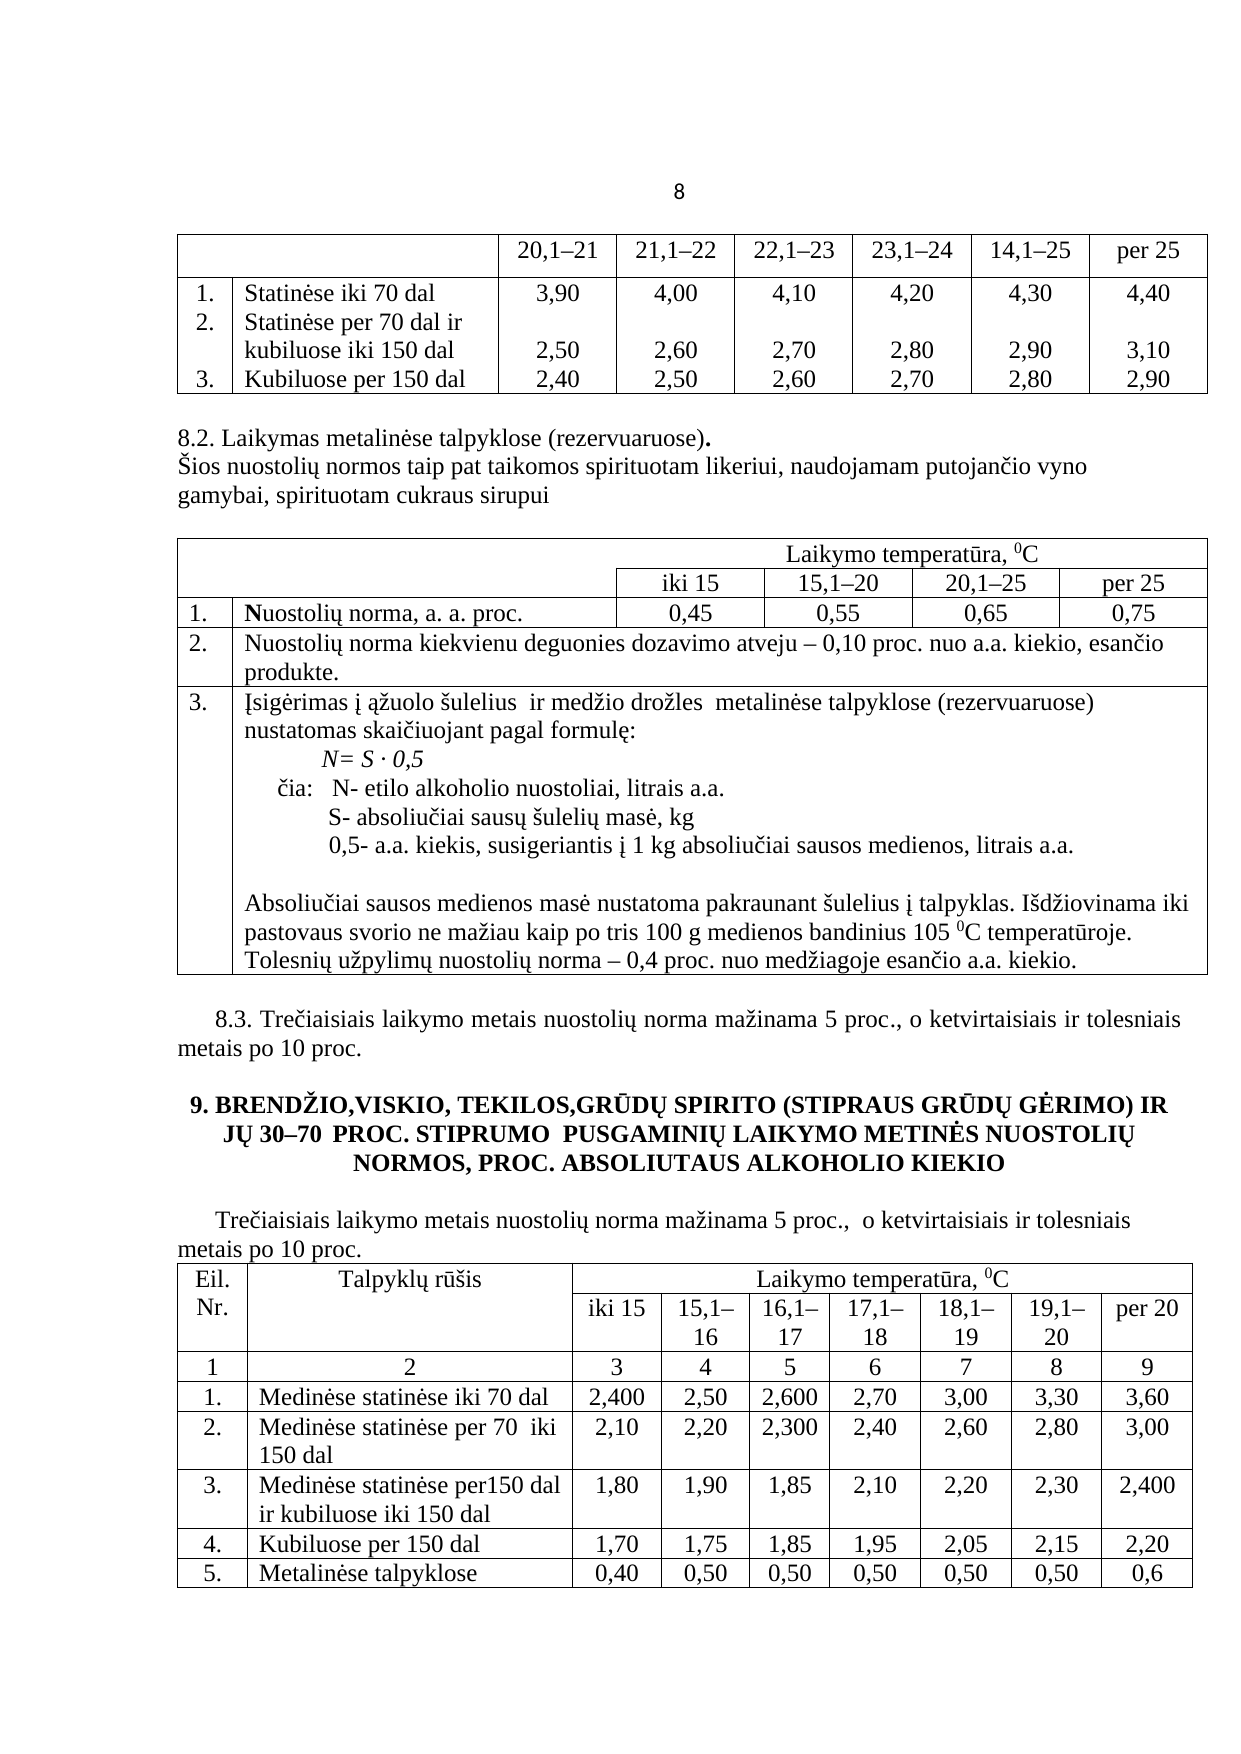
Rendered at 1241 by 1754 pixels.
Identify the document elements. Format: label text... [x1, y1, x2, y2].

table_cell 0,75 [1060, 598, 1207, 627]
table_cell Nuostolių norma, a. a. proc. [233, 598, 616, 627]
table_cell Medinėse statinėse iki 70 dal [248, 1382, 572, 1411]
table_cell 1,85 [750, 1529, 829, 1557]
table_cell 5. [178, 1559, 247, 1587]
table_cell 9 [1102, 1352, 1192, 1381]
table_cell 22,1–23 [735, 235, 852, 277]
table_cell 2,10 [830, 1470, 920, 1528]
table_cell 21,1–22 [617, 235, 734, 277]
table_cell 0,50 [1012, 1559, 1101, 1587]
table_cell 1. [178, 1382, 247, 1411]
table_cell 0,50 [750, 1559, 829, 1587]
table_cell 15,1–16 [662, 1294, 749, 1351]
table_cell 0,50 [662, 1559, 749, 1587]
table_cell 2,20 [1102, 1529, 1192, 1557]
table_cell 2,300 [750, 1412, 829, 1469]
table_cell iki 15 [617, 569, 764, 597]
table_header Eil.Nr. [178, 1264, 247, 1351]
table_cell 1,95 [830, 1529, 920, 1557]
table_cell 17,1–18 [830, 1294, 920, 1351]
table_cell 2,80 [1012, 1412, 1101, 1469]
table_cell Medinėse statinėse per150 dal ir kubiluose iki 150 dal [248, 1470, 572, 1528]
table_cell 1,70 [573, 1529, 661, 1557]
table_cell 2,70 [830, 1382, 920, 1411]
table_header Talpyklų rūšis [248, 1264, 572, 1351]
table_cell 16,1–17 [750, 1294, 829, 1351]
table_cell 0,6 [1102, 1559, 1192, 1587]
table_cell 3,00 [921, 1382, 1011, 1411]
table_cell 2,400 [573, 1382, 661, 1411]
table_cell 2,20 [921, 1470, 1011, 1528]
table_cell 3 [573, 1352, 661, 1381]
table_cell 2,20 [662, 1412, 749, 1469]
table_cell 2,15 [1012, 1529, 1101, 1557]
text 8.2. Laikymas metalinėse talpyklose (rezervuaruose). [177, 423, 1181, 451]
table_cell Medinėse statinėse per 70 iki 150 dal [248, 1412, 572, 1469]
text Trečiaisiais laikymo metais nuostolių norma mažinama 5 proc., o ketvirtaisiais ir tolesniais metais po 10 proc. [177, 1205, 1181, 1263]
table_cell 2,10 [573, 1412, 661, 1469]
table_cell Statinėse iki 70 dal Statinėse per 70 dal ir kubiluose iki 150 dal Kubiluose per 150 dal [233, 278, 498, 393]
table_cell 15,1–20 [765, 569, 912, 597]
table_cell 14,1–25 [972, 235, 1089, 277]
table_cell 2,05 [921, 1529, 1011, 1557]
table_cell 4,30 2,90 2,80 [972, 278, 1089, 393]
table_cell 18,1–19 [921, 1294, 1011, 1351]
table_cell 3,30 [1012, 1382, 1101, 1411]
table_cell 0,65 [913, 598, 1059, 627]
table_cell 4,00 2,60 2,50 [617, 278, 734, 393]
table_cell per 25 [1090, 235, 1207, 277]
text Šios nuostolių normos taip pat taikomos spirituotam likeriui, naudojamam putojančio vyno gamybai, spirituotam cukraus sirupui [177, 451, 1181, 509]
table_cell 3,60 [1102, 1382, 1192, 1411]
text 9. BRENDŽIO,VISKIO, TEKILOS,GRŪDŲ SPIRITO (STIPRAUS GRŪDŲ GĖRIMO) IR JŲ 30–70 PROC. STIPRUMO PUSGAMINIŲ LAIKYMO METINĖS NUOSTOLIŲ NORMOS, PROC. ABSOLIUTAUS ALKOHOLIO KIEKIO [177, 1090, 1181, 1176]
table_header [178, 539, 617, 597]
table_cell 1. [178, 598, 232, 627]
table_cell 19,1–20 [1012, 1294, 1101, 1351]
table_cell [178, 235, 498, 277]
table_cell Metalinėse talpyklose [248, 1559, 572, 1587]
table_cell 4 [662, 1352, 749, 1381]
table_cell 20,1–21 [499, 235, 616, 277]
table_cell 3. [178, 687, 232, 974]
table_cell 0,40 [573, 1559, 661, 1587]
table_cell 4. [178, 1529, 247, 1557]
table_header Laikymo temperatūra, 0C [617, 539, 1207, 567]
table_cell 2 [248, 1352, 572, 1381]
table_cell 2,40 [830, 1412, 920, 1469]
table_cell 2,50 [662, 1382, 749, 1411]
table_cell 7 [921, 1352, 1011, 1381]
table_cell 1,80 [573, 1470, 661, 1528]
table_cell 1 [178, 1352, 247, 1381]
table_cell 2,400 [1102, 1470, 1192, 1528]
table_cell 8 [1012, 1352, 1101, 1381]
table_cell 2,600 [750, 1382, 829, 1411]
table_cell 4,10 2,70 2,60 [735, 278, 852, 393]
table_cell 0,55 [765, 598, 912, 627]
table_cell 5 [750, 1352, 829, 1381]
table_cell 3. [178, 1470, 247, 1528]
table_cell Nuostolių norma kiekvienu deguonies dozavimo atveju – 0,10 proc. nuo a.a. kiekio, esančio produkte. [233, 628, 1207, 686]
text 8.3. Trečiaisiais laikymo metais nuostolių norma mažinama 5 proc., o ketvirtaisiais ir tolesniais metais po 10 proc. [177, 1004, 1181, 1061]
table_cell per 20 [1102, 1294, 1192, 1351]
table_cell 1,75 [662, 1529, 749, 1557]
table_header Laikymo temperatūra, 0C [573, 1264, 1192, 1292]
table_cell 23,1–24 [853, 235, 971, 277]
table_cell per 25 [1060, 569, 1207, 597]
table_cell 4,20 2,80 2,70 [853, 278, 971, 393]
table_cell 1. 2. 3. [178, 278, 232, 393]
table_cell 2,60 [921, 1412, 1011, 1469]
table_cell 20,1–25 [913, 569, 1059, 597]
table_cell 3,00 [1102, 1412, 1192, 1469]
table_cell 0,50 [921, 1559, 1011, 1587]
table_cell 3,90 2,50 2,40 [499, 278, 616, 393]
table_cell Kubiluose per 150 dal [248, 1529, 572, 1557]
table_cell 6 [830, 1352, 920, 1381]
table_cell 0,45 [617, 598, 764, 627]
table_cell iki 15 [573, 1294, 661, 1351]
table_cell 0,50 [830, 1559, 920, 1587]
table_cell 1,85 [750, 1470, 829, 1528]
table_cell Įsigėrimas į ąžuolo šulelius ir medžio drožles metalinėse talpyklose (rezervuaruose) nustatomas skaičiuojant pagal formulę: N= S · 0,5 čia: N- etilo alkoholio nuostoliai, litrais a.a. S- absoliučiai sausų šulelių masė, kg 0,5- a.a. kiekis, susigeriantis į 1 kg absoliučiai sausos medienos, litrais a.a. Absoliučiai sausos medienos masė nustatoma pakraunant šulelius į talpyklas. Išdžiovinama iki pastovaus svorio ne mažiau kaip po tris 100 g medienos bandinius 105 0C temperatūroje. Tolesnių užpylimų nuostolių norma – 0,4 proc. nuo medžiagoje esančio a.a. kiekio. [233, 687, 1207, 974]
table_cell 2. [178, 1412, 247, 1469]
table_cell 1,90 [662, 1470, 749, 1528]
table_cell 2. [178, 628, 232, 686]
table_cell 2,30 [1012, 1470, 1101, 1528]
table_cell 4,40 3,10 2,90 [1090, 278, 1207, 393]
